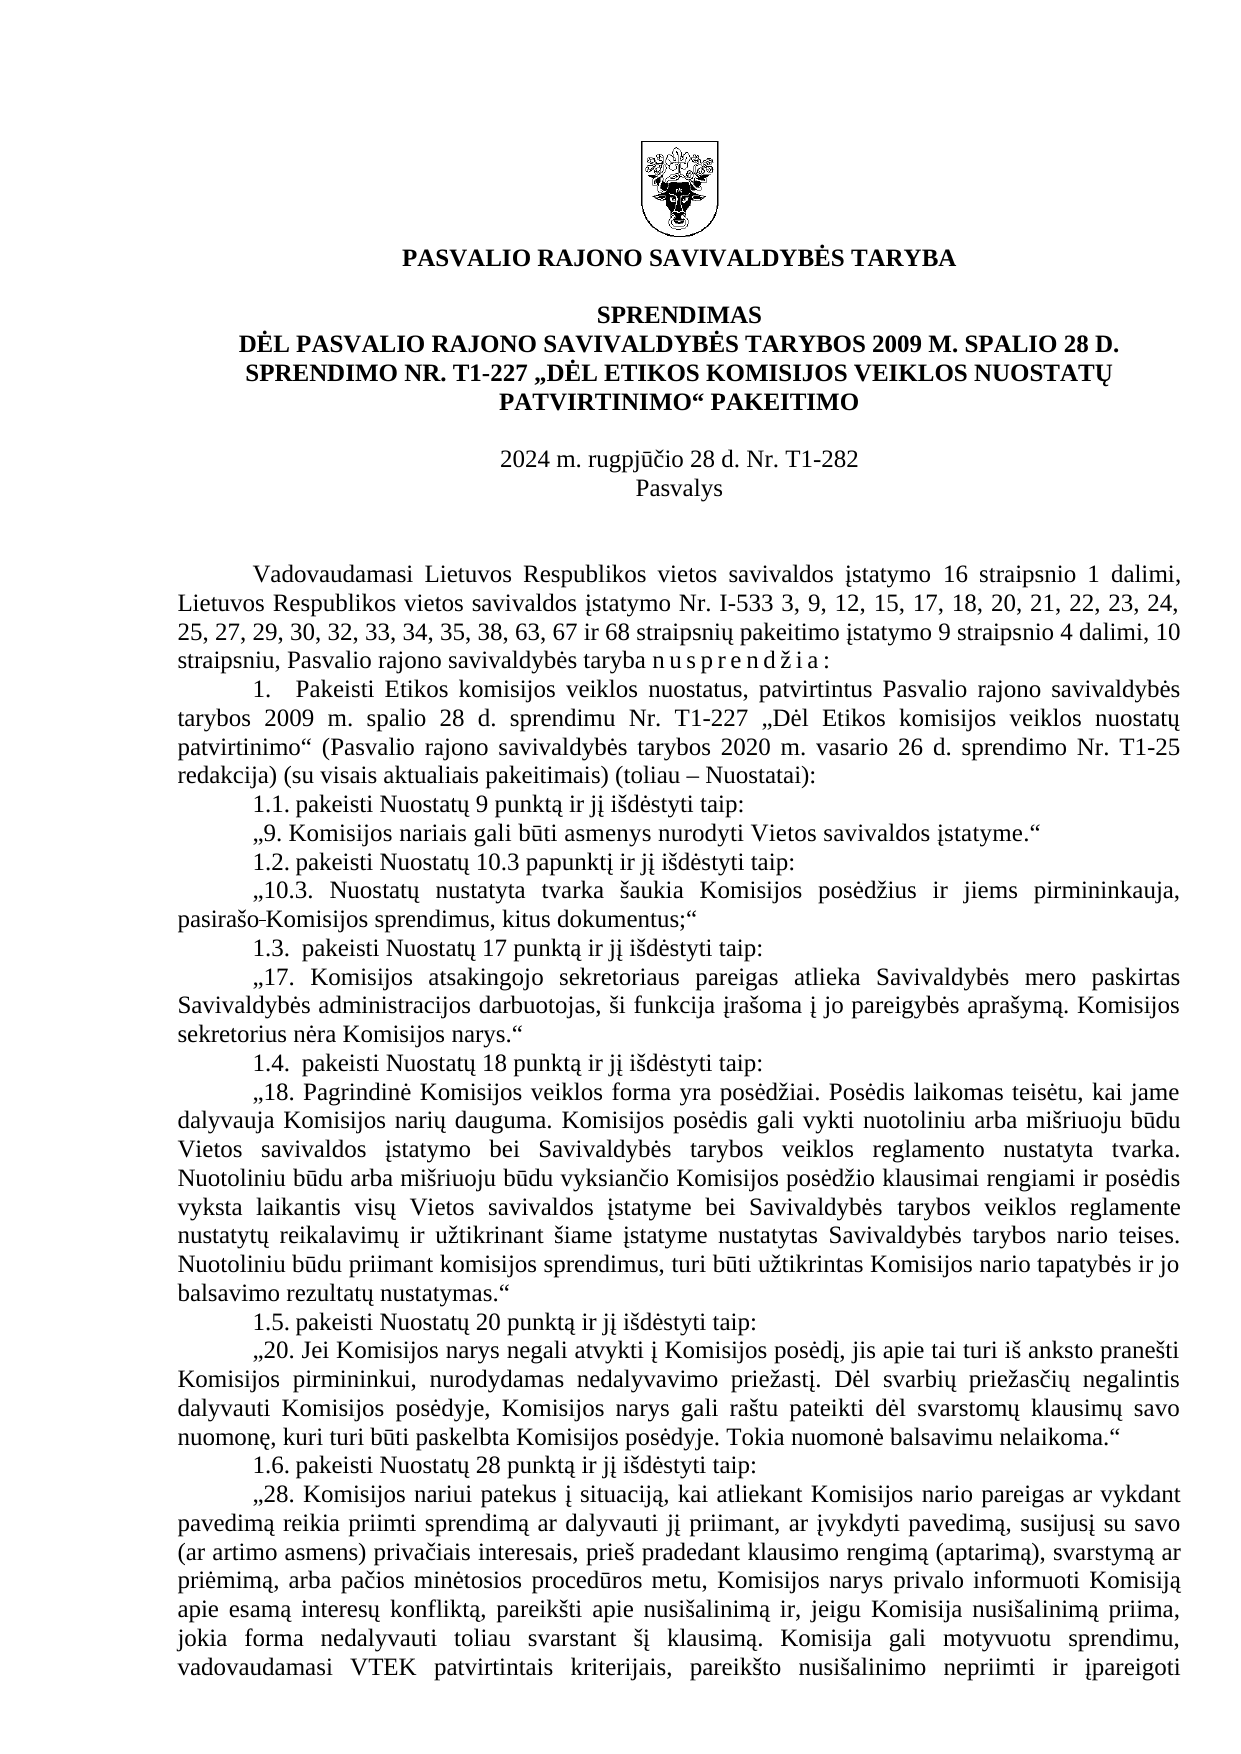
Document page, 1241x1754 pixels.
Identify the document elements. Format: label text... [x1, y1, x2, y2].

text 1.2. pakeisti Nuostatų 10.3 papunktį ir jį išdėstyti taip: [177, 847, 1181, 876]
text Pasvalys [177, 473, 1181, 502]
text „28. Komisijos nariui patekus į situaciją, kai atliekant Komisijos nario pareigas ar vykdant pavedimą reikia priimti sprendimą ar dalyvauti jį priimant, ar įvykdyti pavedimą, susijusį su savo (ar artimo asmens) privačiais interesais, prieš pradedant klausimo rengimą (aptarimą), svarstymą ar priėmimą, arba pačios minėtosios procedūros metu, Komisijos narys privalo informuoti Komisiją apie esamą interesų konfliktą, pareikšti apie nusišalinimą ir, jeigu Komisija nusišalinimą priima, jokia forma nedalyvauti toliau svarstant šį klausimą. Komisija gali motyvuotu sprendimu, vadovaudamasi VTEK patvirtintais kriterijais, pareikšto nusišalinimo nepriimti ir įpareigoti [177, 1479, 1181, 1681]
text Pasvalio rajono savivaldybės taryba [177, 243, 1181, 272]
text „10.3. Nuostatų nustatyta tvarka šaukia Komisijos posėdžius ir jiems pirmininkauja, pasirašo Komisijos sprendimus, kitus dokumentus;“ [177, 876, 1181, 933]
text Dėl pasvalio rajono savivaldybės TARYBOS 2009 M. SPALIO 28 D. sprendimO NR. T1-227 „dĖL ETIKOS KOMISIJOS VEIKLOS NUOSTATŲ PATVIRTINIMO“ PAKEITIMO [177, 329, 1181, 416]
text Vadovaudamasi Lietuvos Respublikos vietos savivaldos įstatymo 16 straipsnio 1 dalimi, Lietuvos Respublikos vietos savivaldos įstatymo Nr. I-533 3, 9, 12, 15, 17, 18, 20, 21, 22, 23, 24, 25, 27, 29, 30, 32, 33, 34, 35, 38, 63, 67 ir 68 straipsnių pakeitimo įstatymo 9 straipsnio 4 dalimi, 10 straipsniu, Pasvalio rajono savivaldybės taryba nusprendžia: [177, 559, 1181, 674]
text „18. Pagrindinė Komisijos veiklos forma yra posėdžiai. Posėdis laikomas teisėtu, kai jame dalyvauja Komisijos narių dauguma. Komisijos posėdis gali vykti nuotoliniu arba mišriuoju būdu Vietos savivaldos įstatymo bei Savivaldybės tarybos veiklos reglamento nustatyta tvarka. Nuotoliniu būdu arba mišriuoju būdu vyksiančio Komisijos posėdžio klausimai rengiami ir posėdis vyksta laikantis visų Vietos savivaldos įstatyme bei Savivaldybės tarybos veiklos reglamente nustatytų reikalavimų ir užtikrinant šiame įstatyme nustatytas Savivaldybės tarybos nario teises. Nuotoliniu būdu priimant komisijos sprendimus, turi būti užtikrintas Komisijos nario tapatybės ir jo balsavimo rezultatų nustatymas.“ [177, 1077, 1181, 1307]
text Sprendimas [177, 301, 1181, 329]
text 1.3. pakeisti Nuostatų 17 punktą ir jį išdėstyti taip: [177, 933, 1181, 962]
text 1.6. pakeisti Nuostatų 28 punktą ir jį išdėstyti taip: [177, 1451, 1181, 1479]
text „20. Jei Komisijos narys negali atvykti į Komisijos posėdį, jis apie tai turi iš anksto pranešti Komisijos pirmininkui, nurodydamas nedalyvavimo priežastį. Dėl svarbių priežasčių negalintis dalyvauti Komisijos posėdyje, Komisijos narys gali raštu pateikti dėl svarstomų klausimų savo nuomonę, kuri turi būti paskelbta Komisijos posėdyje. Tokia nuomonė balsavimu nelaikoma.“ [177, 1336, 1181, 1451]
text 1.4. pakeisti Nuostatų 18 punktą ir jį išdėstyti taip: [177, 1048, 1181, 1077]
text 1. Pakeisti Etikos komisijos veiklos nuostatus, patvirtintus Pasvalio rajono savivaldybės tarybos 2009 m. spalio 28 d. sprendimu Nr. T1-227 „Dėl Etikos komisijos veiklos nuostatų patvirtinimo“ (Pasvalio rajono savivaldybės tarybos 2020 m. vasario 26 d. sprendimo Nr. T1-25 redakcija) (su visais aktualiais pakeitimais) (toliau – Nuostatai): [177, 674, 1181, 789]
text „9. Komisijos nariais gali būti asmenys nurodyti Vietos savivaldos įstatyme.“ [177, 818, 1181, 847]
text 1.5. pakeisti Nuostatų 20 punktą ir jį išdėstyti taip: [177, 1307, 1181, 1336]
text „17. Komisijos atsakingojo sekretoriaus pareigas atlieka Savivaldybės mero paskirtas Savivaldybės administracijos darbuotojas, ši funkcija įrašoma į jo pareigybės aprašymą. Komisijos sekretorius nėra Komisijos narys.“ [177, 962, 1181, 1048]
text 2024 m. rugpjūčio 28 d. Nr. T1-282 [177, 444, 1181, 473]
text 1.1. pakeisti Nuostatų 9 punktą ir jį išdėstyti taip: [177, 789, 1181, 818]
